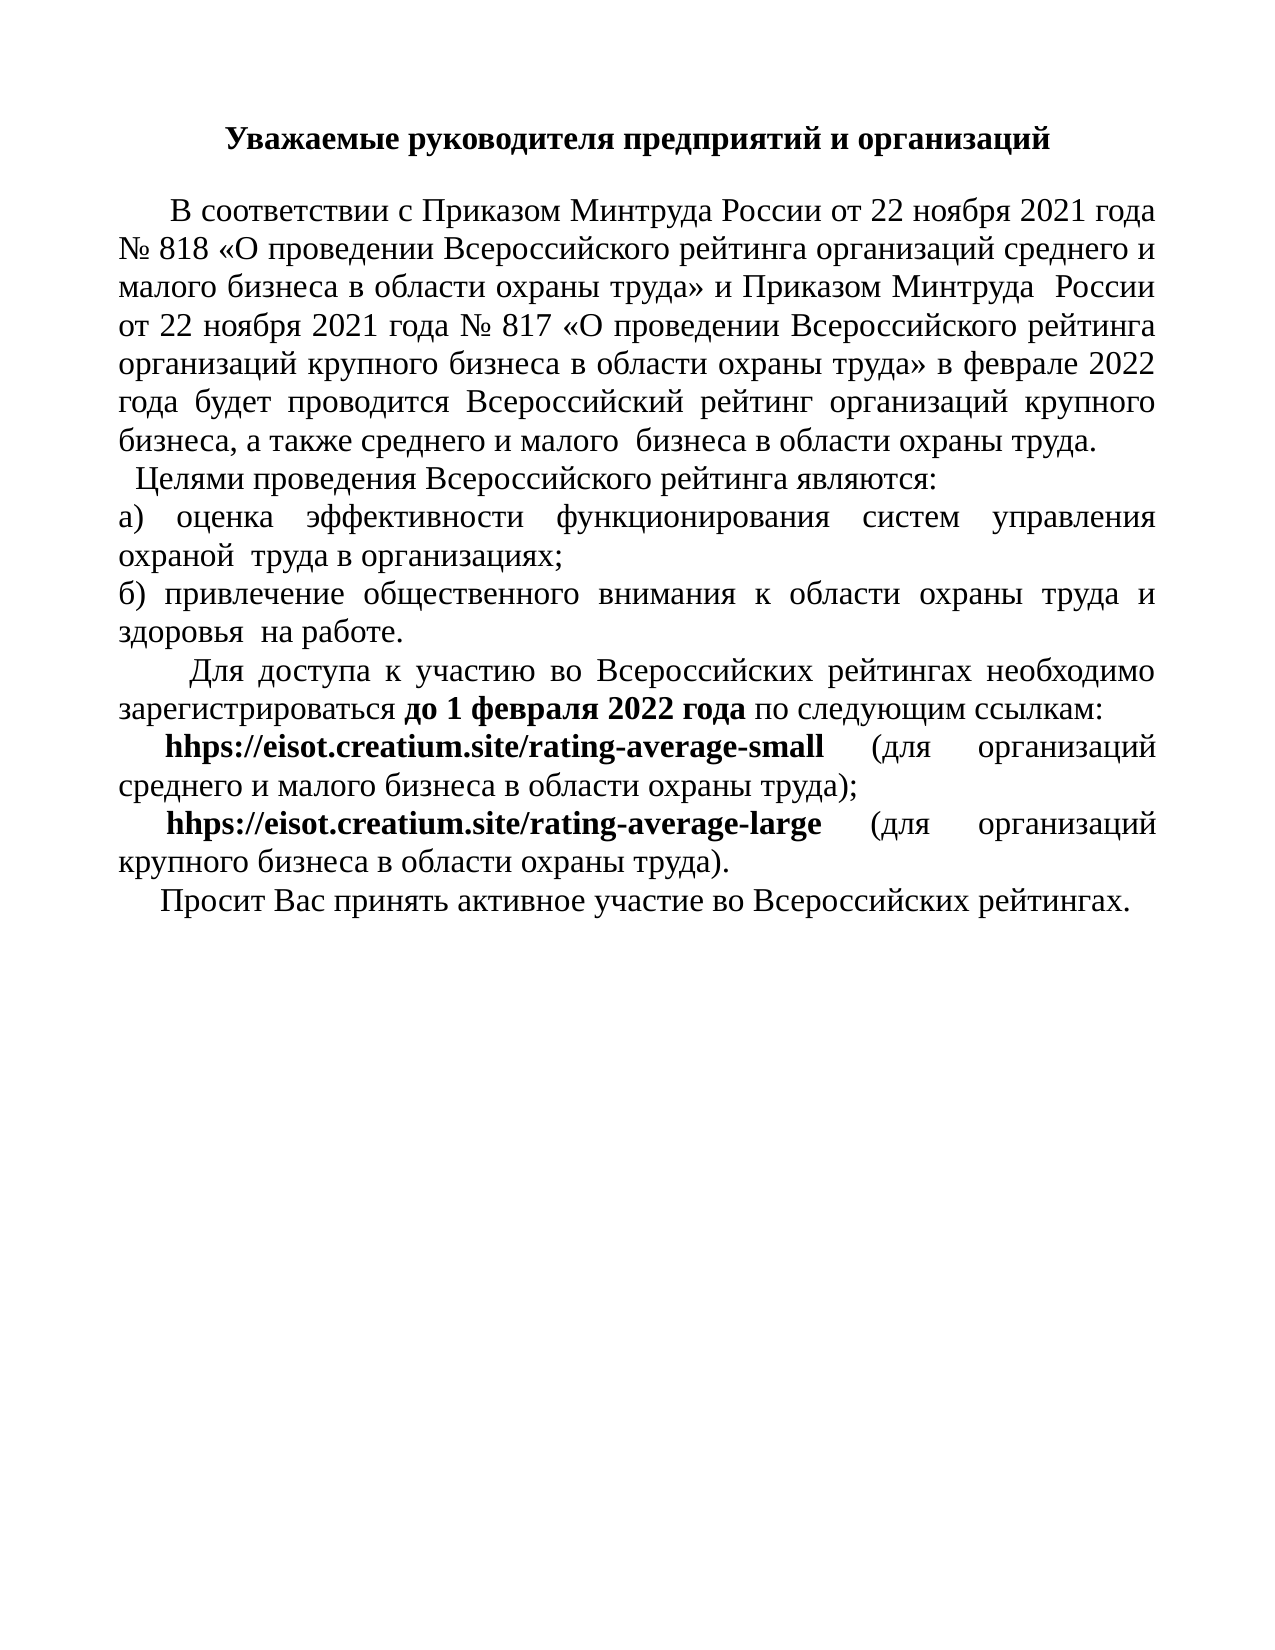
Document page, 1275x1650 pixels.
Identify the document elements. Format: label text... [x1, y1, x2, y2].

text hhps://eisot.creatium.site/rating-average-small (для организаций среднего и малого бизнеса в области охраны труда); [118, 727, 1157, 803]
text Просит Вас принять активное участие во Всероссийских рейтингах. [118, 880, 1157, 918]
text Уважаемые руководителя предприятий и организаций [118, 118, 1157, 156]
text hhps://eisot.creatium.site/rating-average-large (для организаций крупного бизнеса в области охраны труда). [118, 803, 1157, 880]
text б) привлечение общественного внимания к области охраны труда и здоровья на работе. [118, 573, 1157, 650]
text Целями проведения Всероссийского рейтинга являются: [118, 458, 1157, 497]
text В соответствии с Приказом Минтруда России от 22 ноября 2021 года № 818 «О проведении Всероссийского рейтинга организаций среднего и малого бизнеса в области охраны труда» и Приказом Минтруда России от 22 ноября 2021 года № 817 «О проведении Всероссийского рейтинга организаций крупного бизнеса в области охраны труда» в феврале 2022 года будет проводится Всероссийский рейтинг организаций крупного бизнеса, а также среднего и малого бизнеса в области охраны труда. [118, 190, 1157, 458]
text а) оценка эффективности функционирования систем управления охраной труда в организациях; [118, 497, 1157, 573]
text Для доступа к участию во Всероссийских рейтингах необходимо зарегистрироваться до 1 февраля 2022 года по следующим ссылкам: [118, 650, 1157, 727]
